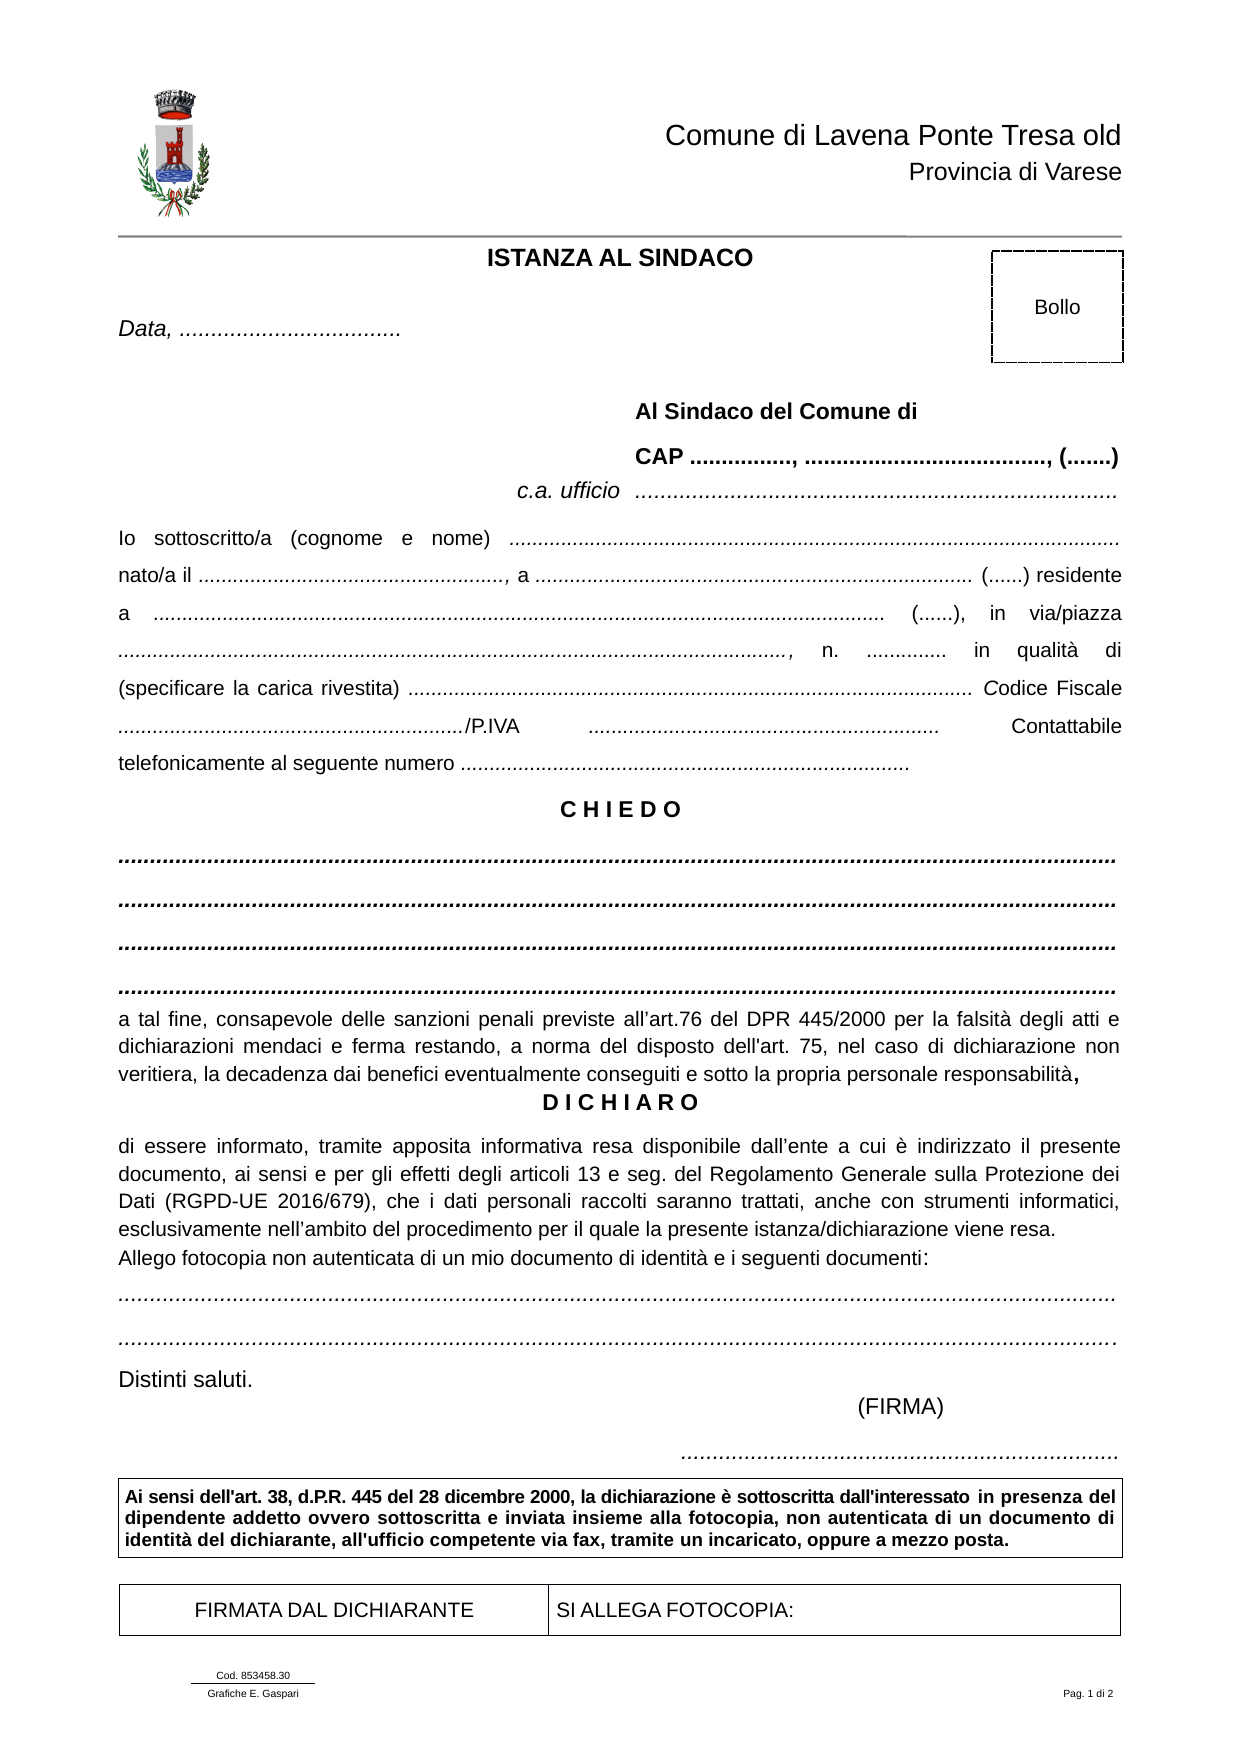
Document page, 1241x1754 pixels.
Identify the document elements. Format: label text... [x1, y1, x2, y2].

table_header FIRMATA DAL DICHIARANTE [120, 1585, 548, 1635]
subtitle D I C H I A R O [118, 1089, 1122, 1115]
text Provincia di Varese [224, 157, 1122, 185]
text Al Sindaco del Comune di [635, 398, 1122, 424]
text (FIRMA) [679, 1393, 1122, 1419]
text ..................................................................... [679, 1432, 1122, 1466]
text Io sottoscritto/a (cognome e nome) .......................................................................................................... nato/a il ....................................................., a ............................................................................ (......) residente a ............................................................................................................................... (......), in via/piazza ...................................................................................................................., n. .............. in qualità di (specificare la carica rivestita) .................................................................................................. Codice Fiscale ............................................................/P.IVA ............................................................. Contattabile telefonicamente al seguente numero .............................................................................. [118, 518, 1122, 778]
subtitle C H I E D O [118, 796, 1122, 822]
subtitle ............................................................................................................................................................. ............................................................................................................................................................. ............................................................................................................................................................. ............................................................................................................................................................. a tal fine, consapevole delle sanzioni penali previste all’art.76 del DPR 445/2000 per la falsità degli atti e dichiarazioni mendaci e ferma restando, a norma del disposto dell'art. 75, nel caso di dichiarazione non veritiera, la decadenza dai benefici eventualmente conseguiti e sotto la propria personale responsabilità, [118, 832, 1122, 1085]
text Comune di Lavena Ponte Tresa old [224, 118, 1122, 152]
text Distinti saluti. [118, 1366, 1122, 1393]
text Allego fotocopia non autenticata di un mio documento di identità e i seguenti documenti: [118, 1244, 1122, 1270]
table_header SI ALLEGA FOTOCOPIA: [549, 1585, 1120, 1635]
picture [122, 87, 224, 219]
text Data, ................................... [118, 310, 991, 344]
subtitle ISTANZA AL SINDACO [118, 243, 1122, 272]
table_header Ai sensi dell'art. 38, d.P.R. 445 del 28 dicembre 2000, la dichiarazione è sottoscritta dall'interessato in presenza del dipendente addetto ovvero sottoscritta e inviata insieme alla fotocopia, non autenticata di un documento di identità del dichiarante, all'ufficio competente via fax, tramite un incaricato, oppure a mezzo posta. [119, 1479, 1122, 1557]
text c.a. ufficio ............................................................................ [517, 472, 1122, 506]
text di essere informato, tramite apposita informativa resa disponibile dall’ente a cui è indirizzato il presente documento, ai sensi e per gli effetti degli articoli 13 e seg. del Regolamento Generale sulla Protezione dei Dati (RGPD-UE 2016/679), che i dati personali raccolti saranno trattati, anche con strumenti informatici, esclusivamente nell’ambito del procedimento per il quale la presente istanza/dichiarazione viene resa. [118, 1134, 1122, 1241]
text CAP ................, ......................................, (.......) [635, 438, 1122, 472]
text ............................................................................................................................................................. ............................................................................................................................................................. [118, 1274, 1122, 1353]
